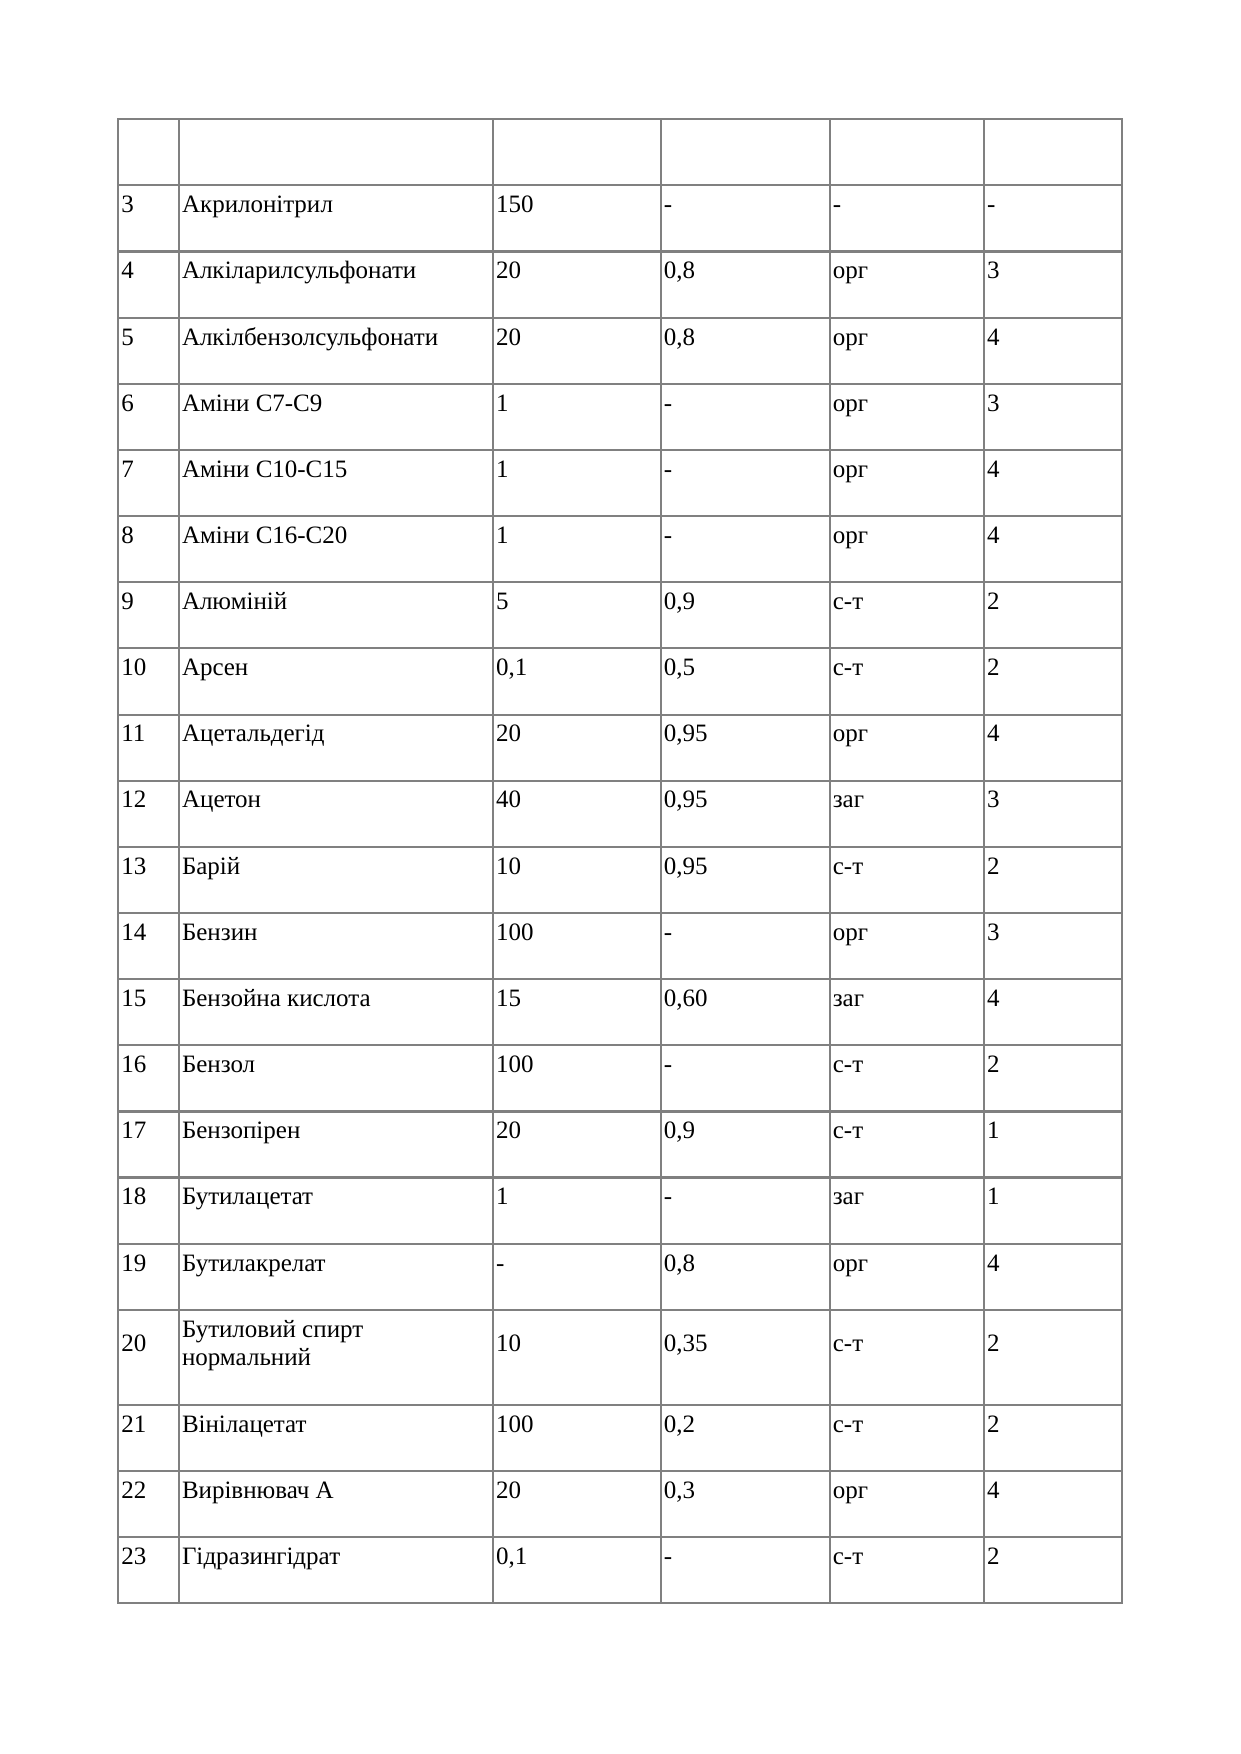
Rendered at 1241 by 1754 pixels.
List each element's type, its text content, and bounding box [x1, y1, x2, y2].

table_cell Бензопірен [180, 1113, 492, 1176]
table_cell Бензин [180, 914, 492, 978]
table_cell 10 [119, 649, 178, 713]
table_cell Акрилонітрил [180, 186, 492, 250]
table_cell 150 [494, 186, 660, 250]
table_cell 16 [119, 1046, 178, 1110]
table_cell 3 [985, 385, 1121, 449]
table_cell 2 [985, 1538, 1121, 1602]
table_cell Алюміній [180, 583, 492, 647]
table_cell - [985, 186, 1121, 250]
table_cell 21 [119, 1406, 178, 1470]
table_cell с-т [831, 848, 983, 912]
table_cell 2 [985, 1046, 1121, 1110]
table_cell 8 [119, 517, 178, 581]
table_cell 4 [985, 980, 1121, 1044]
table_cell с-т [831, 1406, 983, 1470]
table_cell 0,95 [662, 716, 829, 779]
table_cell - [662, 1179, 829, 1243]
table_cell 40 [494, 782, 660, 846]
table_cell 4 [985, 451, 1121, 515]
table_cell Бутилакрелат [180, 1245, 492, 1309]
table_cell 20 [119, 1311, 178, 1404]
table_cell 1 [985, 1113, 1121, 1176]
table_cell Бензол [180, 1046, 492, 1110]
table_cell [119, 120, 178, 184]
table_cell орг [831, 253, 983, 317]
table_cell 15 [119, 980, 178, 1044]
table_cell 4 [985, 517, 1121, 581]
table_cell орг [831, 1245, 983, 1309]
table_cell 15 [494, 980, 660, 1044]
table_cell орг [831, 716, 983, 779]
table_cell 7 [119, 451, 178, 515]
table_cell 10 [494, 848, 660, 912]
table_cell 0,8 [662, 253, 829, 317]
table_cell 0,95 [662, 782, 829, 846]
table_cell с-т [831, 583, 983, 647]
table_cell Арсен [180, 649, 492, 713]
table_cell 20 [494, 1472, 660, 1536]
table_cell 1 [494, 1179, 660, 1243]
table_cell 9 [119, 583, 178, 647]
table_cell с-т [831, 649, 983, 713]
table_cell 4 [985, 1245, 1121, 1309]
table_cell 17 [119, 1113, 178, 1176]
table_cell орг [831, 385, 983, 449]
table_cell 2 [985, 1311, 1121, 1404]
table_cell заг [831, 980, 983, 1044]
table_cell 13 [119, 848, 178, 912]
table_cell с-т [831, 1113, 983, 1176]
table_cell 2 [985, 583, 1121, 647]
table_cell Бутиловий спирт нормальний [180, 1311, 492, 1404]
table_cell 100 [494, 914, 660, 978]
table_cell 3 [985, 914, 1121, 978]
table_cell 2 [985, 1406, 1121, 1470]
table_cell 11 [119, 716, 178, 779]
table_cell 0,35 [662, 1311, 829, 1404]
table_cell 14 [119, 914, 178, 978]
table_cell 1 [494, 451, 660, 515]
table_cell 2 [985, 848, 1121, 912]
table_cell 20 [494, 1113, 660, 1176]
table_cell 3 [119, 186, 178, 250]
table_cell 0,60 [662, 980, 829, 1044]
table_cell 4 [985, 716, 1121, 779]
table_cell - [831, 186, 983, 250]
table_cell орг [831, 517, 983, 581]
table_cell Бутилацетат [180, 1179, 492, 1243]
table_cell 22 [119, 1472, 178, 1536]
table_cell - [662, 1538, 829, 1602]
table_cell Алкілбензолсульфонати [180, 319, 492, 383]
table_cell 2 [985, 649, 1121, 713]
table_cell Гідразингідрат [180, 1538, 492, 1602]
table_cell 19 [119, 1245, 178, 1309]
table_cell 3 [985, 253, 1121, 317]
table_cell Ацетон [180, 782, 492, 846]
table_cell - [494, 1245, 660, 1309]
table_cell 4 [985, 1472, 1121, 1536]
table_cell Алкіларилсульфонати [180, 253, 492, 317]
table_cell 4 [119, 253, 178, 317]
table_cell 5 [494, 583, 660, 647]
table_cell Вирівнювач А [180, 1472, 492, 1536]
table_cell - [662, 451, 829, 515]
table_cell 0,9 [662, 583, 829, 647]
table_cell 20 [494, 716, 660, 779]
table_cell 0,95 [662, 848, 829, 912]
table_cell Аміни С16-С20 [180, 517, 492, 581]
table_cell 100 [494, 1046, 660, 1110]
table_cell Барій [180, 848, 492, 912]
table_cell - [662, 517, 829, 581]
table_cell 5 [119, 319, 178, 383]
table_cell с-т [831, 1311, 983, 1404]
table_cell - [985, 120, 1121, 184]
table_cell 0,8 [662, 319, 829, 383]
table_cell [662, 120, 829, 184]
table_cell Ацетальдегід [180, 716, 492, 779]
table_cell Бензойна кислота [180, 980, 492, 1044]
table_cell орг [831, 319, 983, 383]
table_cell 0,1 [494, 1538, 660, 1602]
table_cell 20 [494, 253, 660, 317]
table_cell Аміни С10-С15 [180, 451, 492, 515]
table_cell - [662, 1046, 829, 1110]
table_cell - [662, 914, 829, 978]
table_cell 0,3 [662, 1472, 829, 1536]
table_cell 6 [119, 385, 178, 449]
table_cell с-т [831, 1046, 983, 1110]
table_cell 20 [494, 319, 660, 383]
table_cell 23 [119, 1538, 178, 1602]
table_cell заг [831, 1179, 983, 1243]
table_cell орг [831, 451, 983, 515]
table_cell 1 [494, 385, 660, 449]
table_cell 0,5 [662, 649, 829, 713]
table_cell заг [831, 782, 983, 846]
table_cell орг [831, 914, 983, 978]
table_cell 0,9 [662, 1113, 829, 1176]
table_cell - [662, 385, 829, 449]
table_cell 0,8 [662, 1245, 829, 1309]
table_cell 12 [119, 782, 178, 846]
table_cell 100 [494, 1406, 660, 1470]
table_cell - [494, 120, 660, 184]
table_cell 18 [119, 1179, 178, 1243]
table_cell 1 [985, 1179, 1121, 1243]
table_cell [831, 120, 983, 184]
table_cell 0,1 [494, 649, 660, 713]
table_cell Аміни С7-С9 [180, 385, 492, 449]
table_cell [180, 120, 492, 184]
table_cell Вінілацетат [180, 1406, 492, 1470]
table_cell 4 [985, 319, 1121, 383]
table_cell - [662, 186, 829, 250]
table_cell 0,2 [662, 1406, 829, 1470]
table_cell 1 [494, 517, 660, 581]
table_cell 3 [985, 782, 1121, 846]
table_cell 10 [494, 1311, 660, 1404]
table_cell орг [831, 1472, 983, 1536]
table_cell с-т [831, 1538, 983, 1602]
